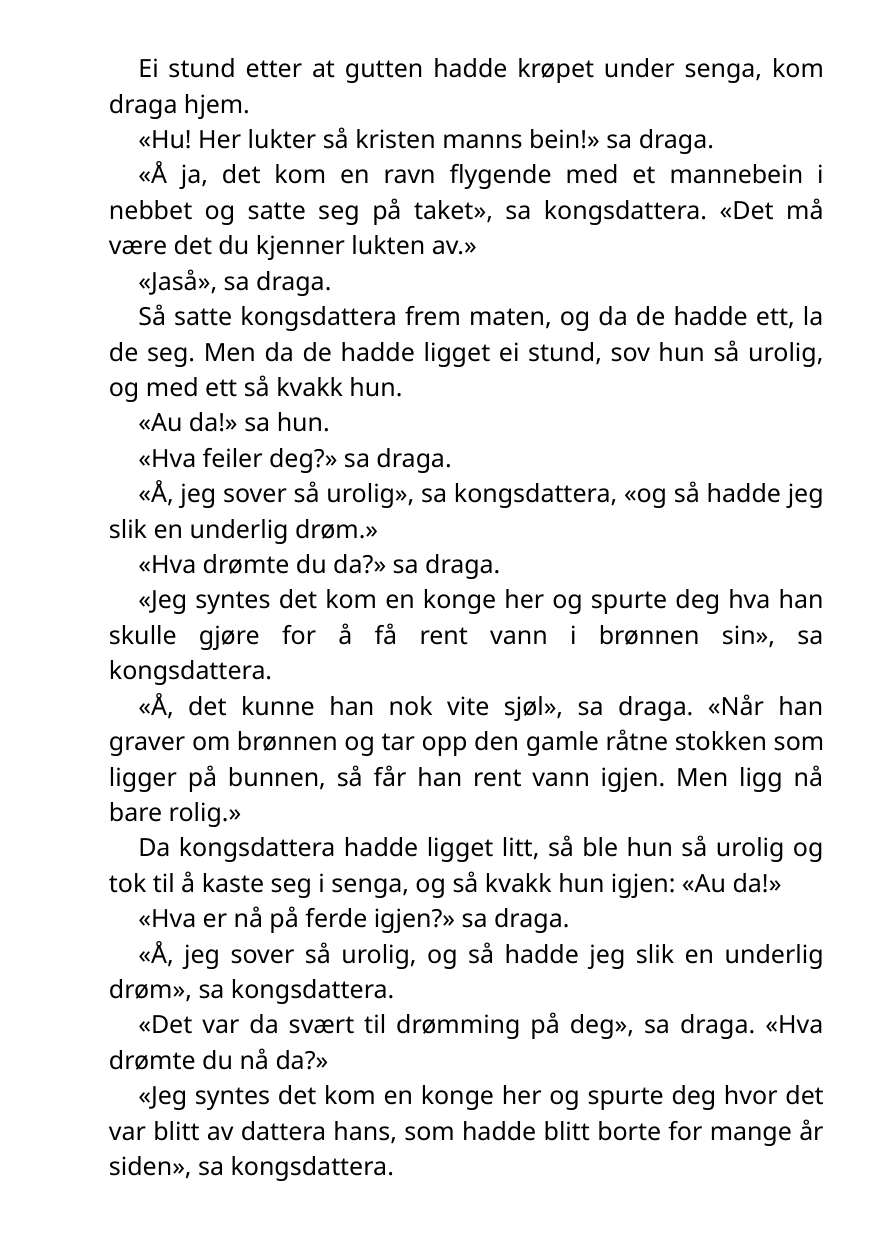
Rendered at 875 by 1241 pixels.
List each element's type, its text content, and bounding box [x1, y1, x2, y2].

text «Å, jeg sover så urolig, og så hadde jeg slik en underlig drøm», sa kongsdattera. [109, 935, 824, 1006]
text «Jeg syntes det kom en konge her og spurte deg hva han skulle gjøre for å få rent vann i brønnen sin», sa kongsdattera. [109, 581, 824, 687]
text «Jeg syntes det kom en konge her og spurte deg hvor det var blitt av dattera hans, som hadde blitt borte for mange år siden», sa kongsdattera. [109, 1077, 824, 1183]
text «Å, jeg sover så urolig», sa kongsdattera, «og så hadde jeg slik en underlig drøm.» [109, 474, 824, 545]
text «Å ja, det kom en ravn flygende med et mannebein i nebbet og satte seg på taket», sa kongsdattera. «Det må være det du kjenner lukten av.» [109, 156, 824, 262]
text «Au da!» sa hun. [109, 404, 824, 439]
text «Hu! Her lukter så kristen manns bein!» sa draga. [109, 120, 824, 156]
text Da kongsdattera hadde ligget litt, så ble hun så urolig og tok til å kaste seg i senga, og så kvakk hun igjen: «Au da!» [109, 829, 824, 899]
text «Det var da svært til drømming på deg», sa draga. «Hva drømte du nå da?» [109, 1006, 824, 1077]
text Ei stund etter at gutten hadde krøpet under senga, kom draga hjem. [109, 49, 824, 120]
text «Hva feiler deg?» sa draga. [109, 439, 824, 474]
text «Å, det kunne han nok vite sjøl», sa draga. «Når han graver om brønnen og tar opp den gamle råtne stokken som ligger på bunnen, så får han rent vann igjen. Men ligg nå bare rolig.» [109, 687, 824, 829]
text «Hva er nå på ferde igjen?» sa draga. [109, 899, 824, 935]
text «Jaså», sa draga. [109, 262, 824, 297]
text «Hva drømte du da?» sa draga. [109, 545, 824, 581]
text Så satte kongsdattera frem maten, og da de hadde ett, la de seg. Men da de hadde ligget ei stund, sov hun så urolig, og med ett så kvakk hun. [109, 297, 824, 404]
